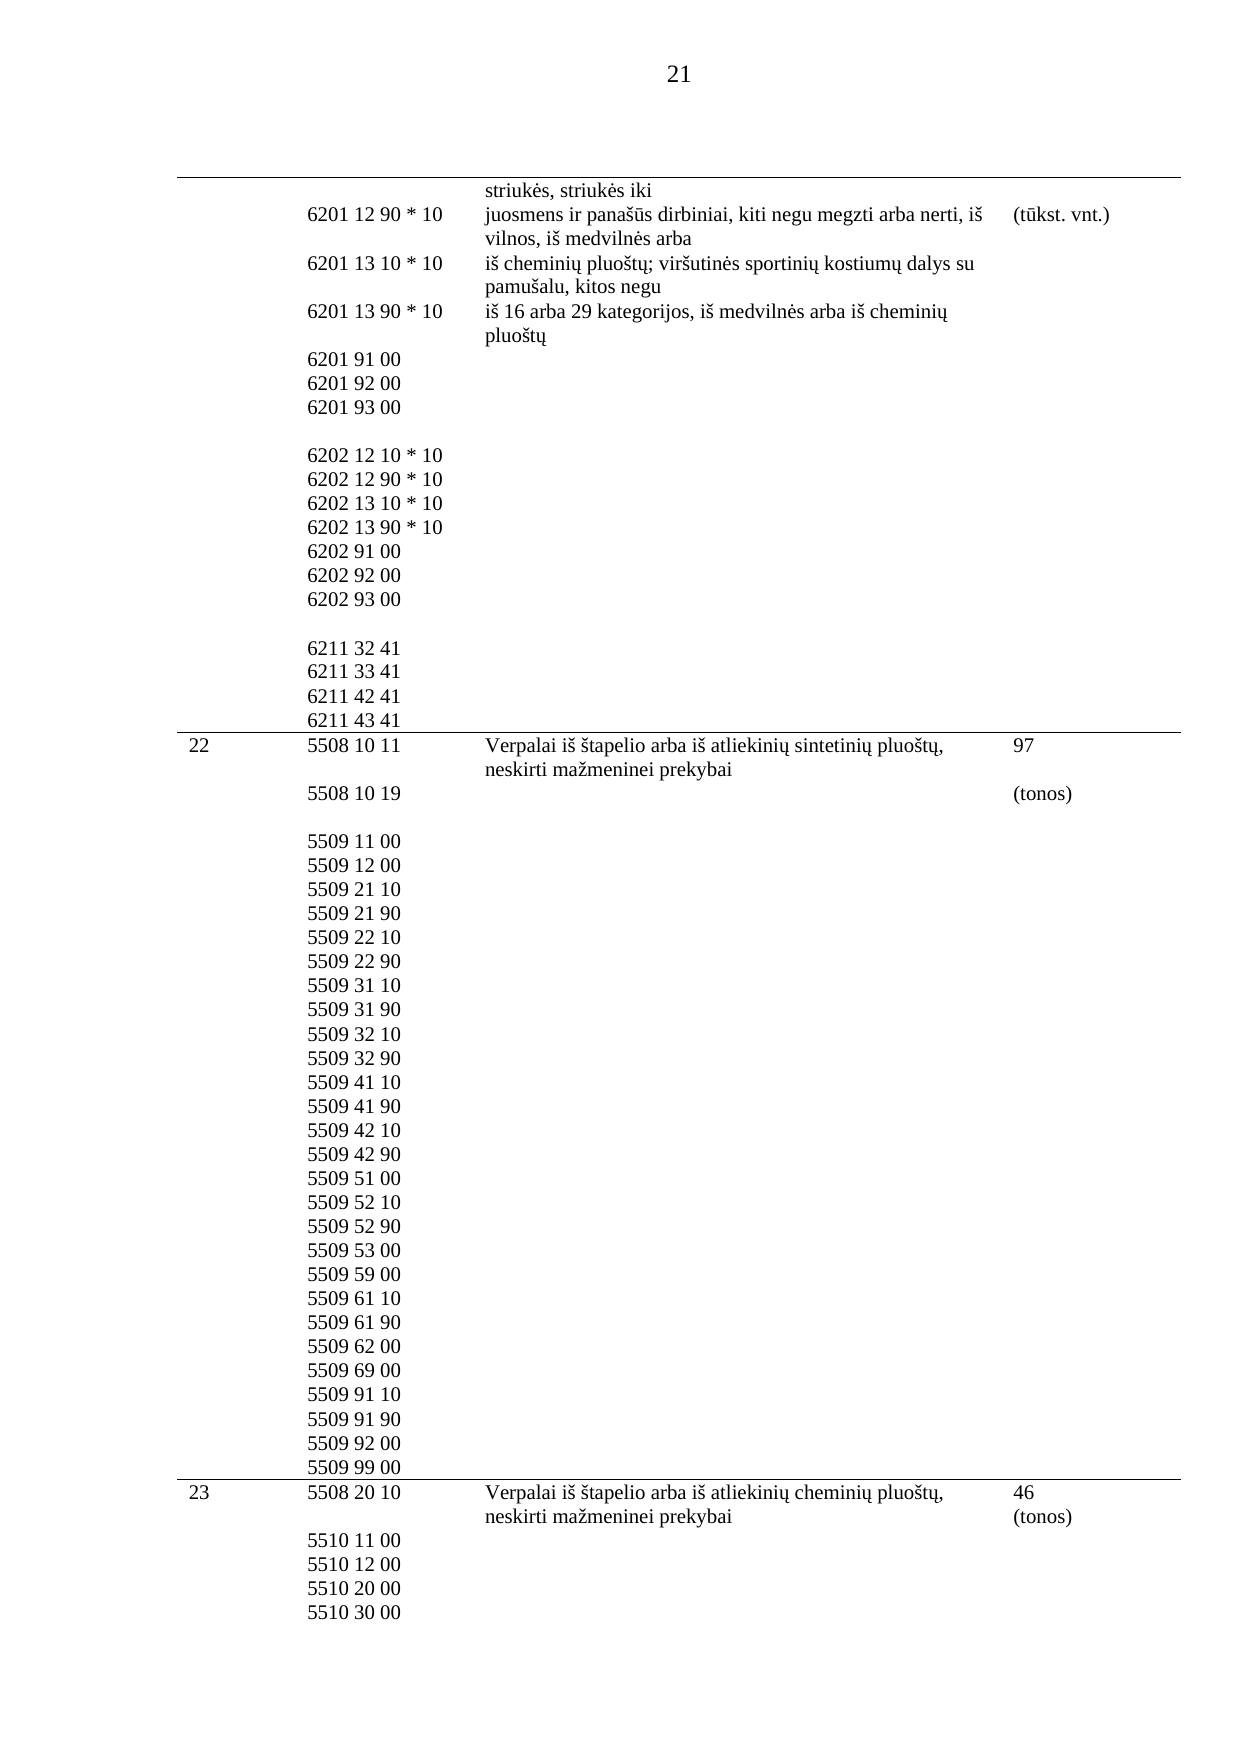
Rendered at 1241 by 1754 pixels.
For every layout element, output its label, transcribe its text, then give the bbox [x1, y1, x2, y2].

table_cell [1002, 1118, 1181, 1142]
table_cell 5509 53 00 [296, 1238, 473, 1262]
table_cell 5509 62 00 [296, 1334, 473, 1358]
table_cell [1002, 877, 1181, 901]
table_cell 5509 59 00 [296, 1262, 473, 1286]
table_cell [474, 1214, 1002, 1238]
table_cell 5510 11 00 [296, 1528, 473, 1552]
table_cell neskirti mažmeninei prekybai [474, 1504, 1002, 1528]
table_cell 5509 11 00 [296, 829, 473, 853]
table_cell 5509 32 90 [296, 1046, 473, 1069]
table_cell 6211 43 41 [296, 708, 473, 732]
table_cell [1002, 1576, 1181, 1600]
table_cell [1002, 1358, 1181, 1382]
table_cell 6211 33 41 [296, 660, 473, 683]
table_cell [1002, 925, 1181, 949]
table_cell 6201 12 90 * 10 [296, 202, 473, 250]
table_cell [474, 1142, 1002, 1166]
table_cell [177, 371, 296, 395]
table_cell 6201 13 10 * 10 [296, 250, 473, 298]
table_cell [177, 1576, 296, 1600]
table_cell [177, 563, 296, 587]
table_cell [474, 467, 1002, 491]
table_cell 5509 22 90 [296, 949, 473, 973]
table_cell [1002, 1142, 1181, 1166]
table_cell [474, 1600, 1002, 1624]
table_cell [1002, 1238, 1181, 1262]
table_cell [1002, 1528, 1181, 1552]
table_cell [177, 877, 296, 901]
table_cell [474, 949, 1002, 973]
table_cell [177, 925, 296, 949]
table_cell [177, 781, 296, 805]
table_cell [177, 443, 296, 467]
table_cell [177, 1334, 296, 1358]
table_cell 6202 12 10 * 10 [296, 443, 473, 467]
table_cell juosmens ir panašūs dirbiniai, kiti negu megzti arba nerti, iš vilnos, iš medvilnės arba [474, 202, 1002, 250]
table_cell [177, 250, 296, 298]
table_cell [1002, 563, 1181, 587]
table_cell [1002, 1334, 1181, 1358]
table_cell [177, 853, 296, 877]
table_cell [1002, 539, 1181, 563]
table_cell 5509 51 00 [296, 1166, 473, 1190]
table_cell [177, 829, 296, 853]
table_cell 5509 31 10 [296, 973, 473, 997]
table_cell [177, 1552, 296, 1576]
table_cell striukės, striukės iki [474, 178, 1002, 202]
table_cell [177, 1238, 296, 1262]
table_cell [1002, 347, 1181, 371]
table_cell [1002, 1166, 1181, 1190]
table_cell [1002, 395, 1181, 419]
table_cell 5509 52 10 [296, 1190, 473, 1214]
table_cell [1002, 611, 1181, 635]
table_cell [474, 973, 1002, 997]
table_cell 5509 92 00 [296, 1431, 473, 1454]
table_cell [1002, 1046, 1181, 1069]
table_cell 6201 92 00 [296, 371, 473, 395]
table_cell [474, 371, 1002, 395]
table_cell [177, 1600, 296, 1624]
table_cell 5509 41 10 [296, 1070, 473, 1094]
table_cell [296, 611, 473, 635]
table_cell 5508 20 10 [296, 1480, 473, 1504]
table_cell [1002, 1214, 1181, 1238]
table_cell [474, 805, 1002, 829]
table_cell [177, 1310, 296, 1334]
table_cell [1002, 998, 1181, 1021]
table_cell [177, 1070, 296, 1094]
table_cell [474, 877, 1002, 901]
table_cell [177, 1214, 296, 1238]
table_cell 5509 32 10 [296, 1021, 473, 1046]
table_cell [177, 660, 296, 683]
table_cell [1002, 587, 1181, 611]
table_cell 5509 41 90 [296, 1094, 473, 1118]
table_cell [1002, 1455, 1181, 1479]
table_cell 6202 13 10 * 10 [296, 491, 473, 515]
table_cell [474, 1021, 1002, 1046]
table_cell [177, 1383, 296, 1406]
table_cell [474, 1383, 1002, 1406]
table_cell [474, 1358, 1002, 1382]
table_cell [1002, 1190, 1181, 1214]
table_cell [1002, 1286, 1181, 1310]
table_cell [177, 419, 296, 443]
table_cell [474, 1334, 1002, 1358]
table_cell [1002, 1070, 1181, 1094]
table_cell [296, 1504, 473, 1528]
table_cell [1002, 467, 1181, 491]
table_cell [1002, 491, 1181, 515]
table_cell [177, 1021, 296, 1046]
table_cell [474, 491, 1002, 515]
table_cell [177, 178, 296, 202]
table_cell [1002, 901, 1181, 925]
table_cell 5509 42 10 [296, 1118, 473, 1142]
table_cell (tonos) [1002, 1504, 1181, 1528]
table_cell [177, 587, 296, 611]
table_cell [177, 1455, 296, 1479]
table_cell [296, 805, 473, 829]
table_cell [1002, 635, 1181, 659]
table_cell iš 16 arba 29 kategorijos, iš medvilnės arba iš cheminių pluoštų [474, 299, 1002, 347]
table_cell [474, 395, 1002, 419]
table_cell [474, 925, 1002, 949]
table_cell [474, 515, 1002, 539]
table_cell [177, 491, 296, 515]
table_cell [474, 563, 1002, 587]
table_cell [177, 1046, 296, 1069]
table_cell 6201 93 00 [296, 395, 473, 419]
table_cell [177, 1358, 296, 1382]
table_cell [474, 611, 1002, 635]
table_cell 5509 61 10 [296, 1286, 473, 1310]
table_cell [177, 539, 296, 563]
table_cell [474, 419, 1002, 443]
table_cell [474, 1455, 1002, 1479]
table_cell [177, 998, 296, 1021]
table_cell [474, 998, 1002, 1021]
table_cell [474, 587, 1002, 611]
table_cell 6211 32 41 [296, 635, 473, 659]
table_cell 5509 31 90 [296, 998, 473, 1021]
table_cell [1002, 829, 1181, 853]
table_cell [474, 1528, 1002, 1552]
table_cell [177, 1286, 296, 1310]
table_cell [177, 202, 296, 250]
table_cell [1002, 1600, 1181, 1624]
table_cell [177, 1142, 296, 1166]
table_cell [1002, 853, 1181, 877]
table_cell [1002, 1431, 1181, 1454]
table_cell [474, 781, 1002, 805]
table_cell [474, 1046, 1002, 1069]
table_cell [474, 1238, 1002, 1262]
table_cell [177, 1190, 296, 1214]
table_cell [177, 1262, 296, 1286]
table_cell iš cheminių pluoštų; viršutinės sportinių kostiumų dalys su pamušalu, kitos negu [474, 250, 1002, 298]
table_cell [1002, 949, 1181, 973]
table_cell 5509 91 10 [296, 1383, 473, 1406]
table_cell (tūkst. vnt.) [1002, 202, 1181, 250]
table_cell [1002, 515, 1181, 539]
table_cell [1002, 1406, 1181, 1431]
table_cell [474, 347, 1002, 371]
table_cell Verpalai iš štapelio arba iš atliekinių cheminių pluoštų, [474, 1480, 1002, 1504]
table_cell 5509 21 90 [296, 901, 473, 925]
table_cell 6201 91 00 [296, 347, 473, 371]
table_cell [177, 515, 296, 539]
table_cell [177, 949, 296, 973]
table_cell [1002, 684, 1181, 708]
table_cell [177, 635, 296, 659]
table_cell [1002, 1310, 1181, 1334]
table_cell [1002, 1552, 1181, 1576]
table_cell [177, 1166, 296, 1190]
table_cell [474, 443, 1002, 467]
table_cell [474, 660, 1002, 683]
table_cell [474, 853, 1002, 877]
table_cell [177, 973, 296, 997]
table_cell [474, 708, 1002, 732]
table_cell [474, 1431, 1002, 1454]
table_cell [474, 1118, 1002, 1142]
table_cell [1002, 299, 1181, 347]
table_cell [1002, 1262, 1181, 1286]
table_cell [1002, 1021, 1181, 1046]
table_cell [474, 829, 1002, 853]
table_cell [1002, 805, 1181, 829]
table_cell [1002, 973, 1181, 997]
table_cell [474, 1094, 1002, 1118]
table_cell [1002, 443, 1181, 467]
table_cell Verpalai iš štapelio arba iš atliekinių sintetinių pluoštų, neskirti mažmeninei prekybai [474, 733, 1002, 781]
table_cell [177, 1431, 296, 1454]
table_cell 6202 13 90 * 10 [296, 515, 473, 539]
table_cell 5509 91 90 [296, 1406, 473, 1431]
table_cell [474, 1286, 1002, 1310]
table_cell [177, 395, 296, 419]
table_cell [296, 178, 473, 202]
table_cell [177, 805, 296, 829]
table_cell 5509 42 90 [296, 1142, 473, 1166]
table_cell [296, 419, 473, 443]
table_cell 6202 92 00 [296, 563, 473, 587]
table_cell [177, 347, 296, 371]
table_cell [474, 1190, 1002, 1214]
table_cell [177, 901, 296, 925]
table_cell [1002, 371, 1181, 395]
table_cell [474, 1552, 1002, 1576]
table_cell [177, 1094, 296, 1118]
table_cell 6202 93 00 [296, 587, 473, 611]
table_cell 23 [177, 1480, 296, 1504]
table_cell 5508 10 11 [296, 733, 473, 781]
table_cell [474, 635, 1002, 659]
table_cell [474, 1166, 1002, 1190]
table_cell 5509 69 00 [296, 1358, 473, 1382]
table_cell [177, 1528, 296, 1552]
table_cell [474, 684, 1002, 708]
table_cell (tonos) [1002, 781, 1181, 805]
table_cell 6202 91 00 [296, 539, 473, 563]
table_cell [1002, 1094, 1181, 1118]
table_cell 5509 52 90 [296, 1214, 473, 1238]
table_cell 5509 22 10 [296, 925, 473, 949]
table_cell [177, 1118, 296, 1142]
table_cell 22 [177, 733, 296, 781]
table_cell [177, 299, 296, 347]
table_cell [474, 1262, 1002, 1286]
table_cell [474, 1576, 1002, 1600]
table_cell [1002, 1383, 1181, 1406]
table_cell [1002, 419, 1181, 443]
table_cell 5510 20 00 [296, 1576, 473, 1600]
table_cell [1002, 178, 1181, 202]
table_cell [177, 1406, 296, 1431]
table_cell 5509 12 00 [296, 853, 473, 877]
table_cell [1002, 660, 1181, 683]
table_cell 5510 12 00 [296, 1552, 473, 1576]
table_cell 97 [1002, 733, 1181, 781]
table_cell 5510 30 00 [296, 1600, 473, 1624]
table_cell [177, 684, 296, 708]
table_cell 5508 10 19 [296, 781, 473, 805]
table_cell [474, 901, 1002, 925]
table_cell [177, 1504, 296, 1528]
table_cell [177, 708, 296, 732]
table_cell 6211 42 41 [296, 684, 473, 708]
table_cell 5509 99 00 [296, 1455, 473, 1479]
table_cell [474, 539, 1002, 563]
table_cell 46 [1002, 1480, 1181, 1504]
table_cell [474, 1310, 1002, 1334]
table_cell [474, 1406, 1002, 1431]
table_cell [1002, 708, 1181, 732]
table_cell [177, 467, 296, 491]
table_cell [1002, 250, 1181, 298]
table_cell 5509 61 90 [296, 1310, 473, 1334]
table_cell [474, 1070, 1002, 1094]
table_cell 6201 13 90 * 10 [296, 299, 473, 347]
table_cell 5509 21 10 [296, 877, 473, 901]
table_cell [177, 611, 296, 635]
table_cell 6202 12 90 * 10 [296, 467, 473, 491]
